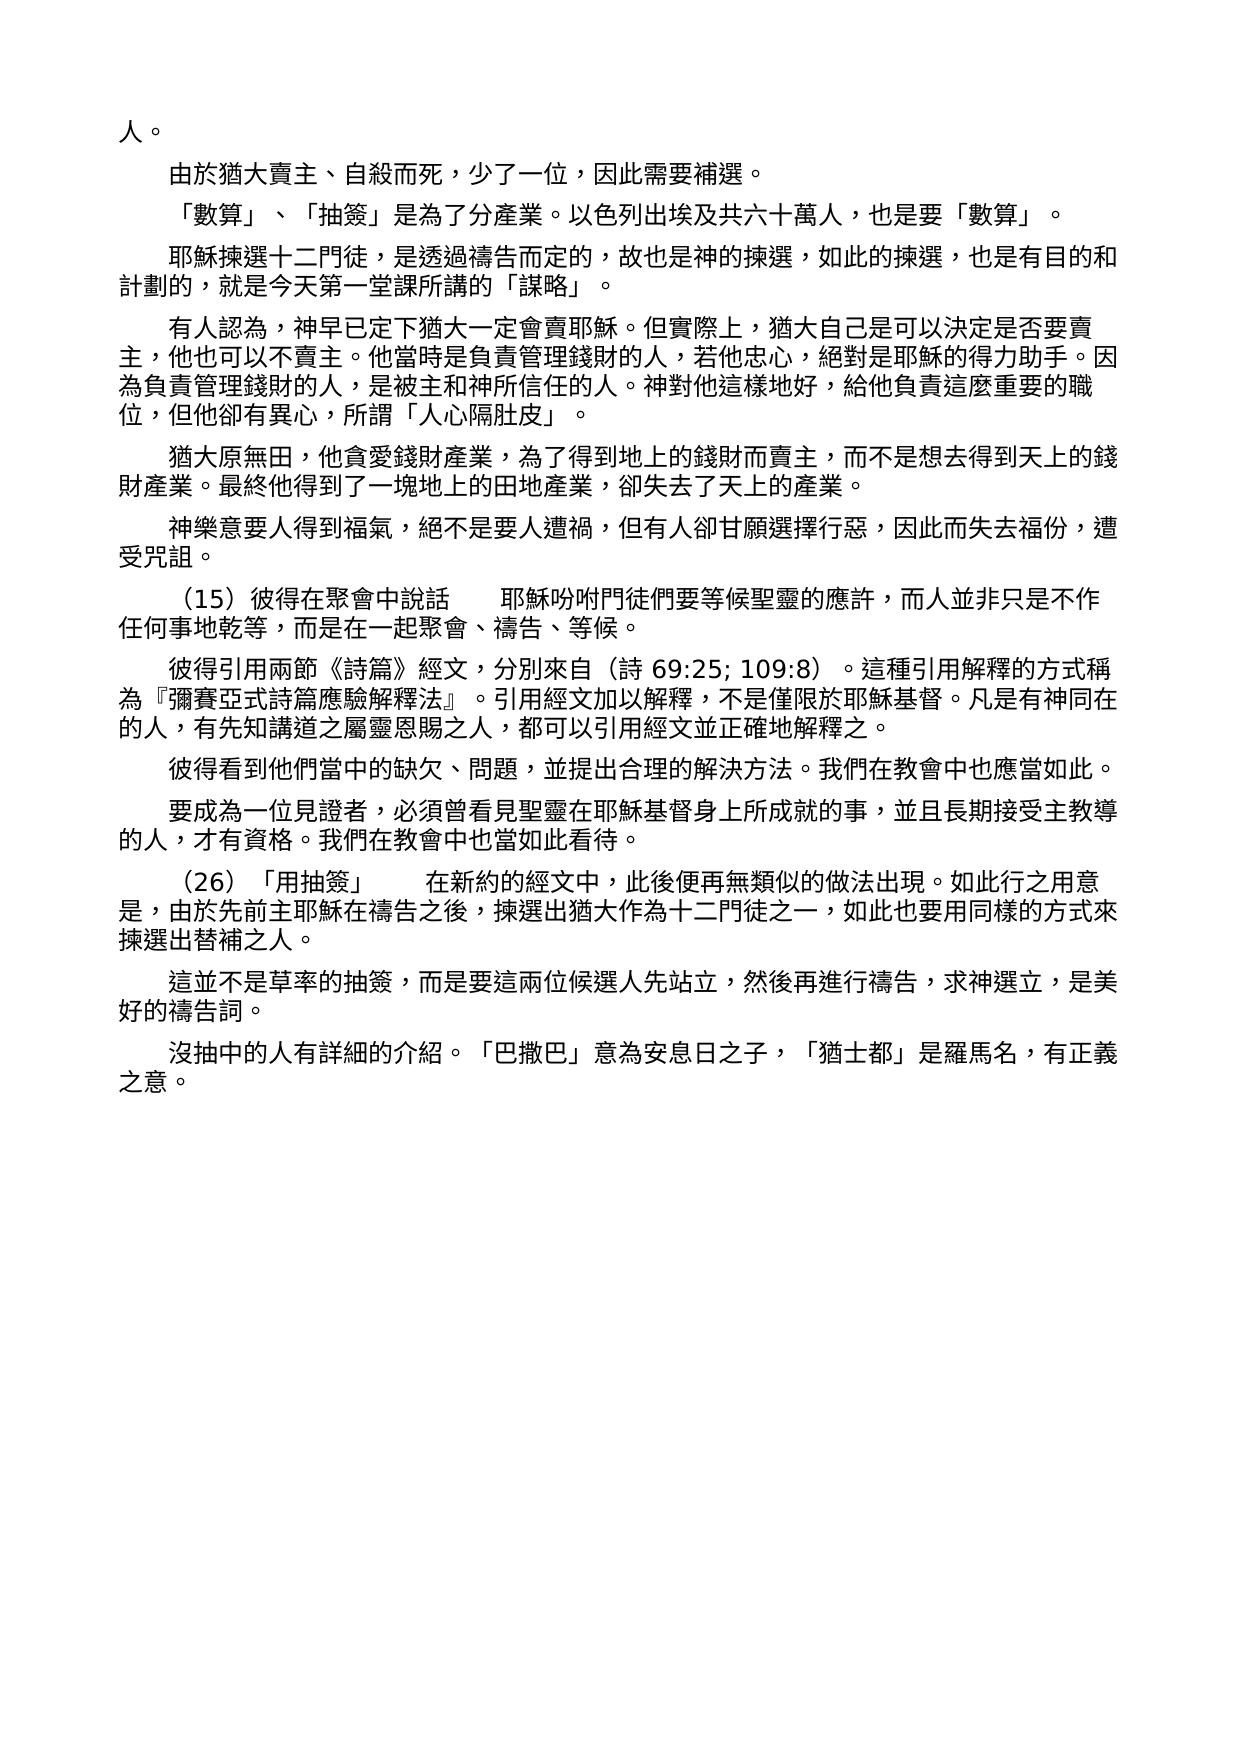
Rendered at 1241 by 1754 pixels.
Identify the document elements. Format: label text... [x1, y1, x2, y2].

text 彼得引用兩節《詩篇》經文，分別來自（詩 69:25; 109:8）。這種引用解釋的方式稱為『彌賽亞式詩篇應驗解釋法』。引用經文加以解釋，不是僅限於耶穌基督。凡是有神同在的人，有先知講道之屬靈恩賜之人，都可以引用經文並正確地解釋之。 [118, 656, 1122, 743]
text 有人認為，神早已定下猶大一定會賣耶穌。但實際上，猶大自己是可以決定是否要賣主，他也可以不賣主。他當時是負責管理錢財的人，若他忠心，絕對是耶穌的得力助手。因為負責管理錢財的人，是被主和神所信任的人。神對他這樣地好，給他負責這麼重要的職位，但他卻有異心，所謂「人心隔肚皮」。 [118, 314, 1122, 431]
text 耶穌揀選十二門徒，是透過禱告而定的，故也是神的揀選，如此的揀選，也是有目的和計劃的，就是今天第一堂課所講的「謀略」。 [118, 243, 1122, 301]
text （15）彼得在聚會中說話 耶穌吩咐門徒們要等候聖靈的應許，而人並非只是不作任何事地乾等，而是在一起聚會、禱告、等候。 [118, 585, 1122, 643]
text （26）「用抽簽」 在新約的經文中，此後便再無類似的做法出現。如此行之用意是，由於先前主耶穌在禱告之後，揀選出猶大作為十二門徒之一，如此也要用同樣的方式來揀選出替補之人。 [118, 868, 1122, 956]
text 人。 [118, 118, 1122, 147]
text 彼得看到他們當中的缺欠、問題，並提出合理的解決方法。我們在教會中也應當如此。 [118, 756, 1122, 785]
text 猶大原無田，他貪愛錢財產業，為了得到地上的錢財而賣主，而不是想去得到天上的錢財產業。最終他得到了一塊地上的田地產業，卻失去了天上的產業。 [118, 443, 1122, 501]
text 要成為一位見證者，必須曾看見聖靈在耶穌基督身上所成就的事，並且長期接受主教導的人，才有資格。我們在教會中也當如此看待。 [118, 797, 1122, 856]
text 這並不是草率的抽簽，而是要這兩位候選人先站立，然後再進行禱告，求神選立，是美好的禱告詞。 [118, 968, 1122, 1026]
text 「數算」、「抽簽」是為了分產業。以色列出埃及共六十萬人，也是要「數算」。 [118, 201, 1122, 231]
text 沒抽中的人有詳細的介紹。「巴撒巴」意為安息日之子，「猶士都」是羅馬名，有正義之意。 [118, 1039, 1122, 1097]
text 由於猶大賣主、自殺而死，少了一位，因此需要補選。 [118, 160, 1122, 189]
text 神樂意要人得到福氣，絕不是要人遭禍，但有人卻甘願選擇行惡，因此而失去福份，遭受咒詛。 [118, 514, 1122, 572]
